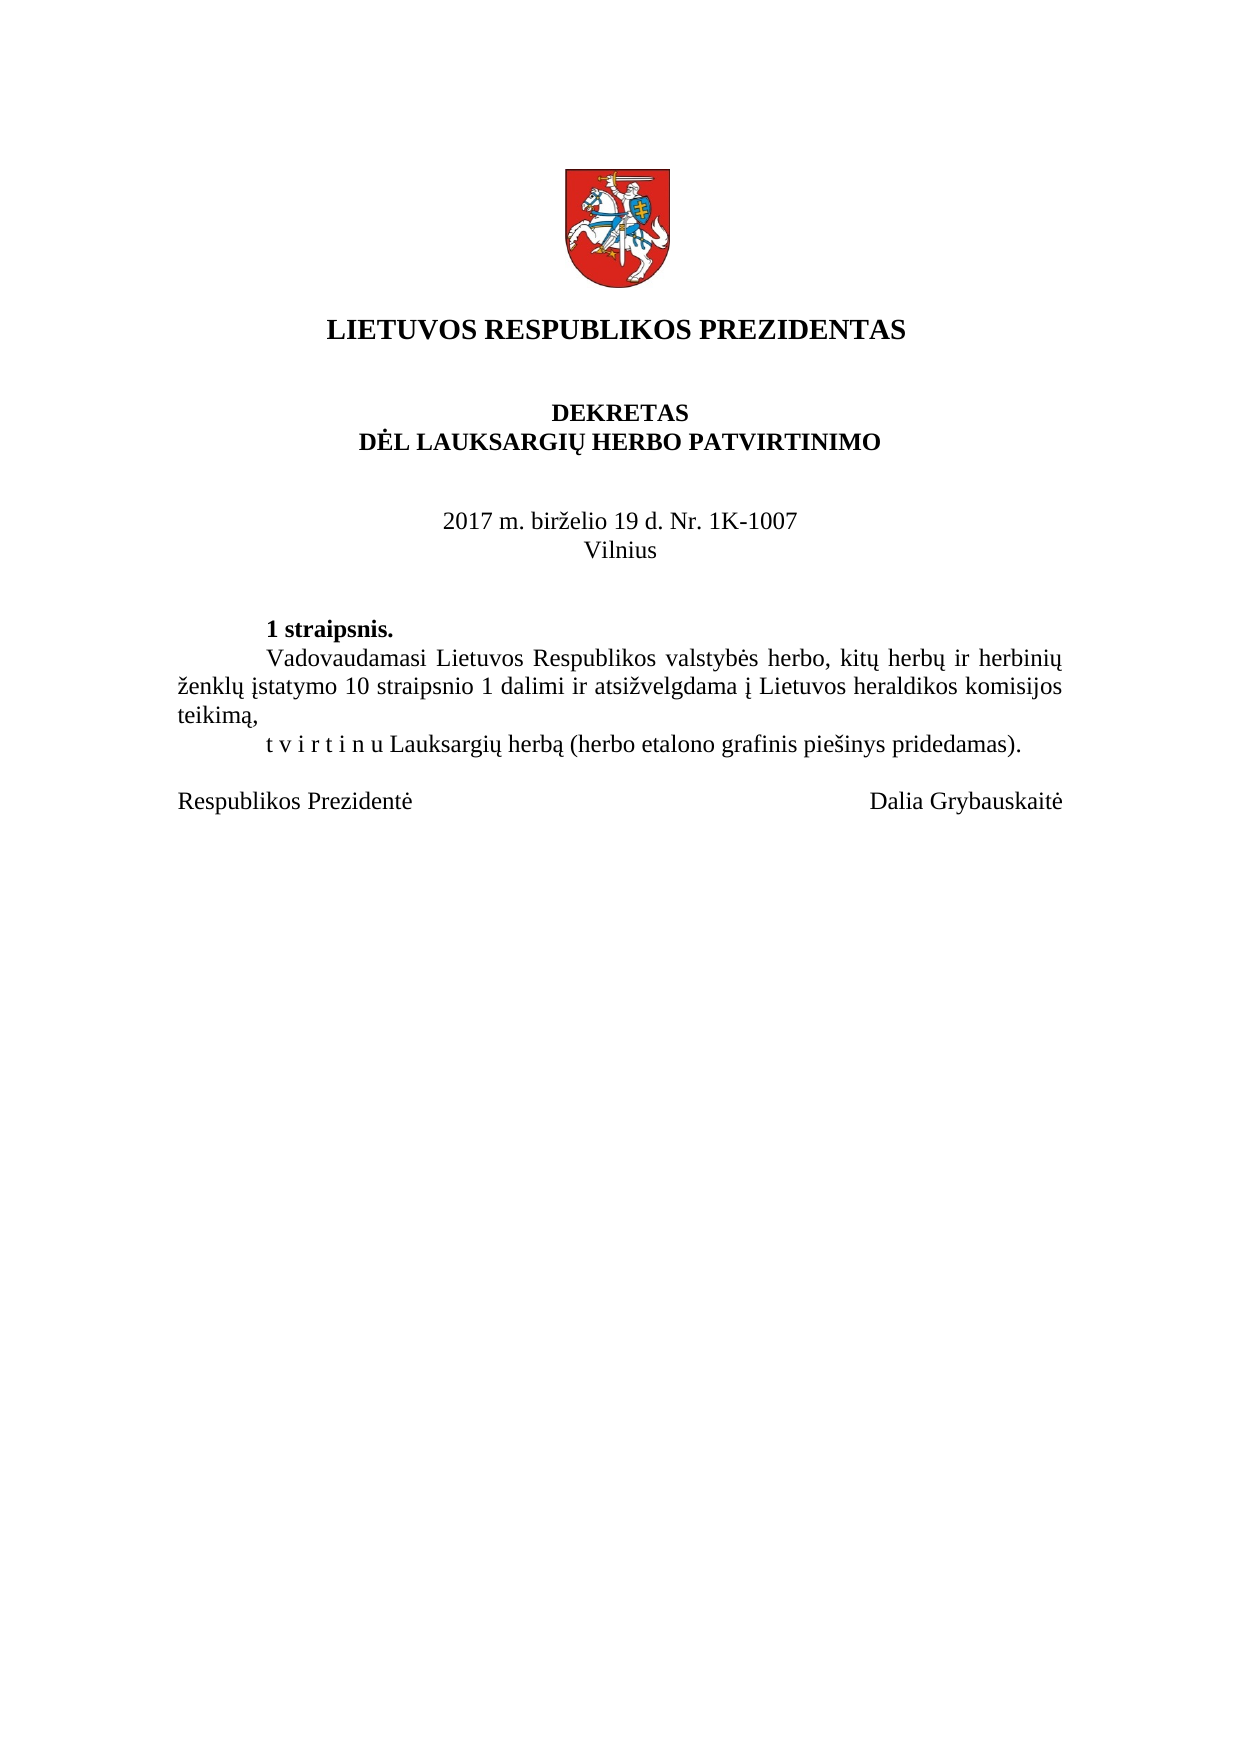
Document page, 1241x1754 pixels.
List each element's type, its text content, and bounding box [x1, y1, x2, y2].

text 2017 m. birželio 19 d. Nr. 1K-1007 [177, 506, 1063, 535]
text 1 straipsnis. [177, 614, 1063, 643]
text Vadovaudamasi Lietuvos Respublikos valstybės herbo, kitų herbų ir herbinių ženklų įstatymo 10 straipsnio 1 dalimi ir atsižvelgdama į Lietuvos heraldikos komisijos teikimą, [177, 643, 1063, 729]
text LIETUVOS RESPUBLIKOS PREZIDENTAS [177, 312, 1063, 346]
text Respublikos Prezidentė Dalia Grybauskaitė [177, 786, 1063, 815]
text Dėl LAUKSARGIŲ HERBO PATVIRTINIMO [177, 427, 1063, 456]
text Vilnius [177, 535, 1063, 563]
text t v i r t i n u Lauksargių herbą (herbo etalono grafinis piešinys pridedamas). [177, 729, 1063, 758]
text DEKRETAS [177, 398, 1063, 427]
